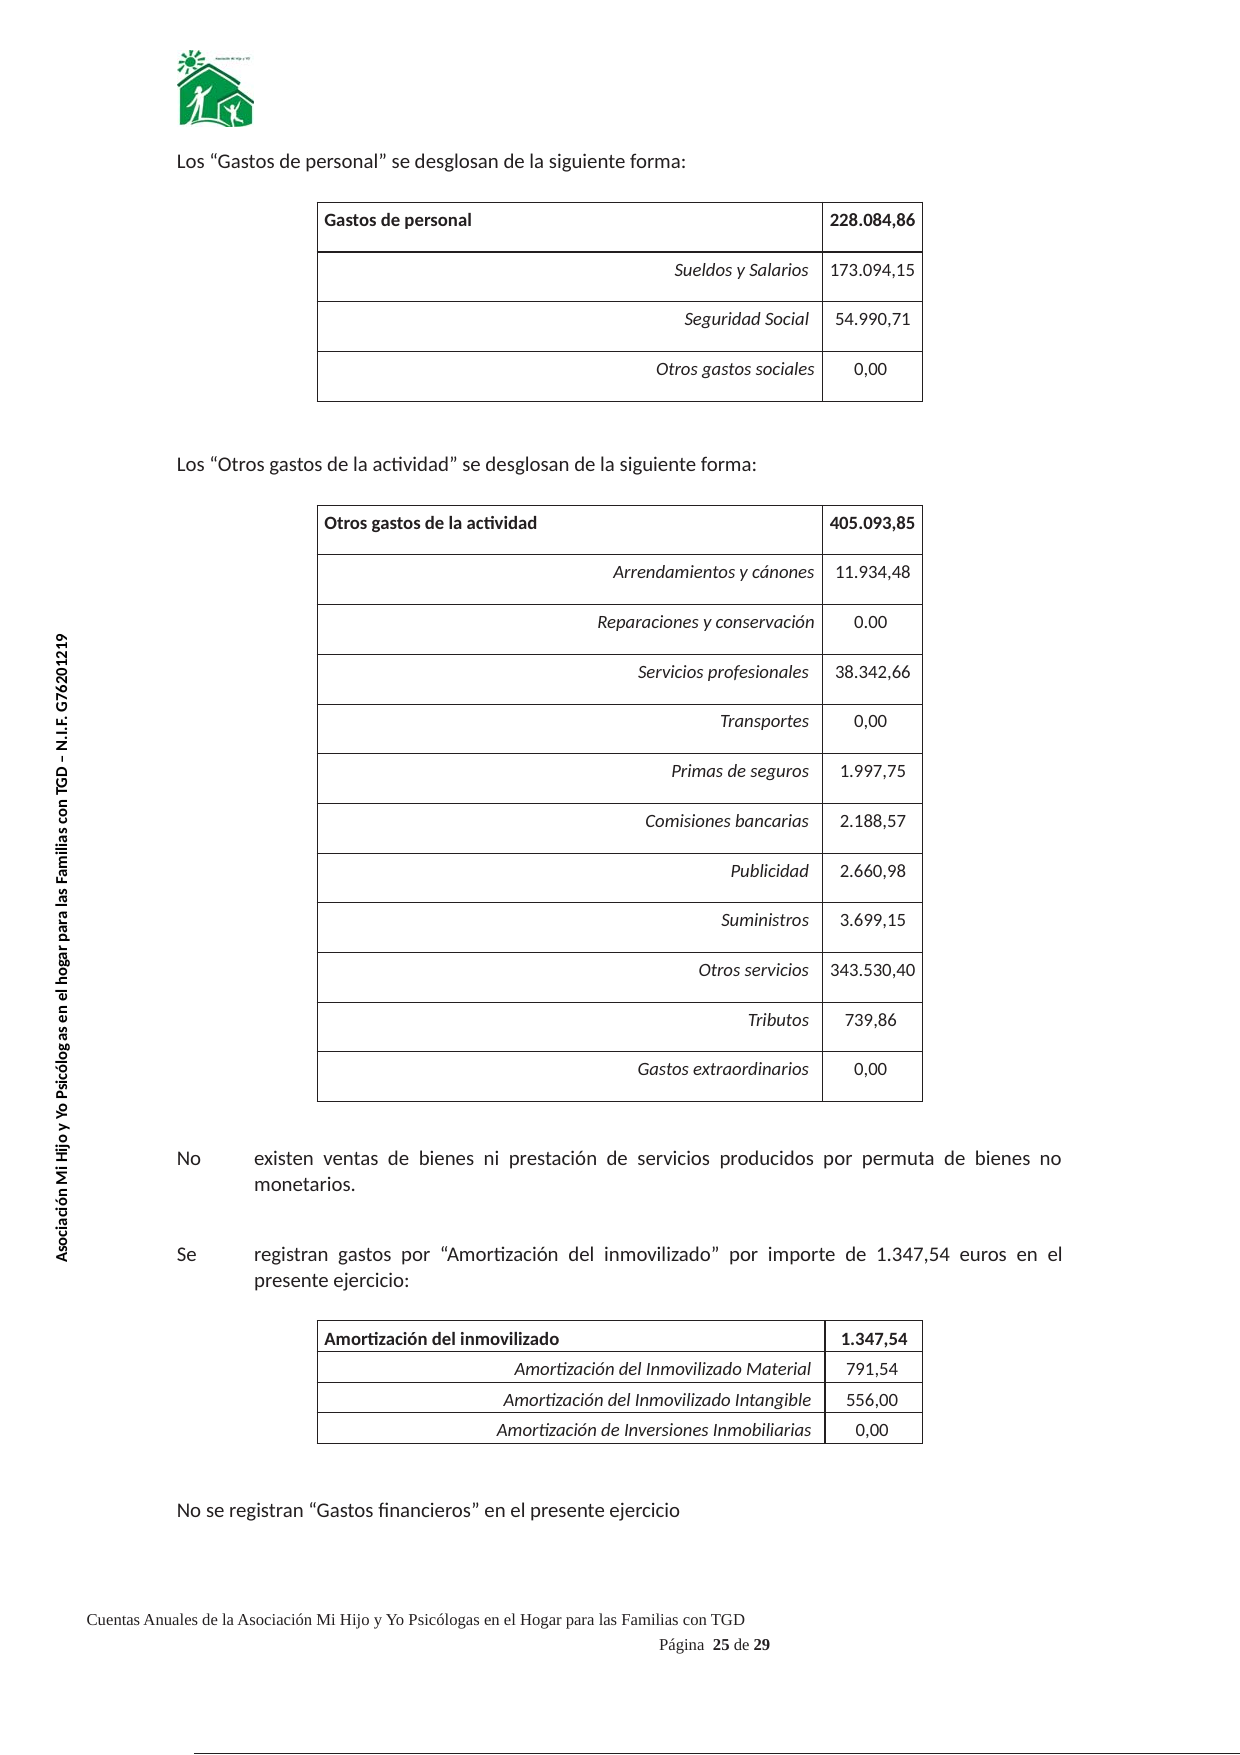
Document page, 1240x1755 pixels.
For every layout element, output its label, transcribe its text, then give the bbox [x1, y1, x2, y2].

table_cell 0.00 [823, 605, 922, 654]
text Se [177, 1241, 223, 1292]
table_header Gastos de personal [318, 203, 656, 251]
table_cell 38.342,66 [823, 655, 922, 703]
table_cell Otros gastos sociales [656, 352, 822, 401]
table_header 405.093,85 [823, 506, 922, 554]
table_cell Transportes [597, 705, 822, 753]
table_cell 0,00 [823, 352, 922, 401]
table_cell [318, 953, 597, 1002]
table_cell [318, 655, 597, 703]
table_cell [318, 1003, 597, 1051]
table_cell 791,54 [826, 1352, 922, 1382]
table_cell 0,00 [826, 1413, 922, 1443]
table_header [597, 506, 822, 554]
text No se registran “Gastos financieros” en el presente ejercicio [177, 1498, 1063, 1523]
table_cell Amortización del Inmovilizado Intangible [318, 1383, 824, 1412]
table_cell Seguridad Social [656, 302, 822, 351]
table_cell 3.699,15 [823, 903, 922, 952]
table_cell Comisiones bancarias [597, 804, 822, 852]
table_cell Primas de seguros [597, 754, 822, 803]
table_cell 173.094,15 [823, 253, 922, 301]
table_cell Servicios profesionales [597, 655, 822, 703]
table_cell [318, 854, 597, 902]
table_cell 343.530,40 [823, 953, 922, 1002]
table_cell [318, 903, 597, 952]
table_cell Reparaciones y conservación [597, 605, 822, 654]
table_cell [318, 352, 656, 401]
table_header Otros gastos de la actividad [318, 506, 597, 554]
table_cell 11.934,48 [823, 555, 922, 604]
table_cell 1.997,75 [823, 754, 922, 803]
text existen ventas de bienes ni prestación de servicios producidos por permuta de bienes no monetarios. [254, 1145, 1063, 1197]
table_cell Arrendamientos y cánones [597, 555, 822, 604]
text No [177, 1145, 223, 1197]
table_cell [318, 253, 656, 301]
table_cell Publicidad [597, 854, 822, 902]
table_header [656, 203, 822, 251]
table_cell [318, 605, 597, 654]
text Los “Gastos de personal” se desglosan de la siguiente forma: [177, 148, 1063, 174]
table_cell [318, 555, 597, 604]
table_cell [318, 754, 597, 803]
table_cell 0,00 [823, 1052, 922, 1101]
table_header 1.347,54 [826, 1321, 922, 1351]
table_cell 739,86 [823, 1003, 922, 1051]
text Los “Otros gastos de la actividad” se desglosan de la siguiente forma: [177, 451, 1063, 477]
table_cell Tributos [597, 1003, 822, 1051]
text registran gastos por “Amortización del inmovilizado” por importe de 1.347,54 euros en el presente ejercicio: [254, 1241, 1063, 1292]
table_cell Gastos extraordinarios [597, 1052, 822, 1101]
table_cell [318, 1052, 597, 1101]
table_header 228.084,86 [823, 203, 922, 251]
table_cell Otros servicios [597, 953, 822, 1002]
table_cell [318, 705, 597, 753]
table_cell 2.188,57 [823, 804, 922, 852]
table_cell 0,00 [823, 705, 922, 753]
table_cell Amortización del Inmovilizado Material [318, 1352, 824, 1382]
table_header Amortización del inmovilizado [318, 1321, 824, 1351]
table_cell [318, 804, 597, 852]
table_cell Amortización de Inversiones Inmobiliarias [318, 1413, 824, 1443]
table_cell 556,00 [826, 1383, 922, 1412]
table_cell Sueldos y Salarios [656, 253, 822, 301]
table_cell Suministros [597, 903, 822, 952]
table_cell 54.990,71 [823, 302, 922, 351]
table_cell 2.660,98 [823, 854, 922, 902]
table_cell [318, 302, 656, 351]
